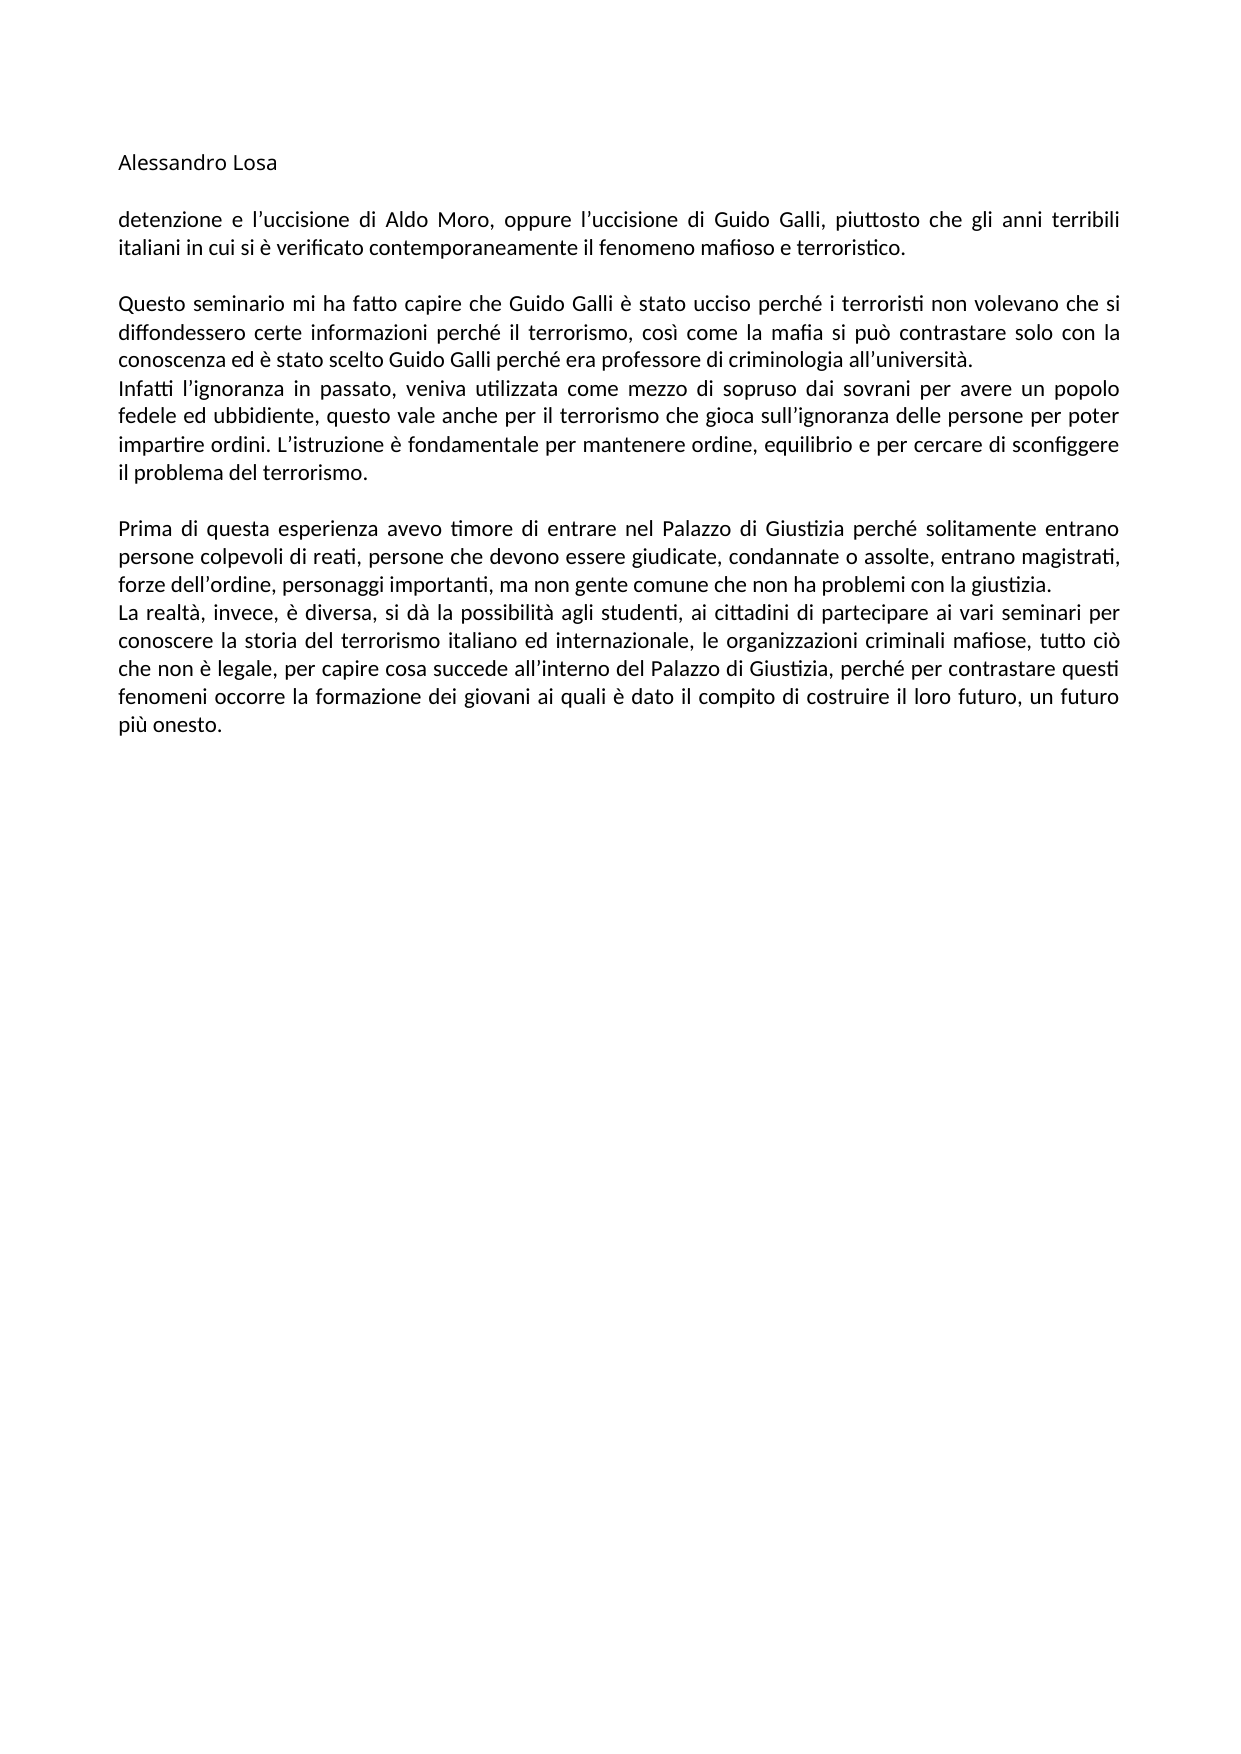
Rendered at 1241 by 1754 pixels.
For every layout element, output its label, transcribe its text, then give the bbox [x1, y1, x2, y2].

text La realtà, invece, è diversa, si dà la possibilità agli studenti, ai cittadini di partecipare ai vari seminari per conoscere la storia del terrorismo italiano ed internazionale, le organizzazioni criminali mafiose, tutto ciò che non è legale, per capire cosa succede all’interno del Palazzo di Giustizia, perché per contrastare questi fenomeni occorre la formazione dei giovani ai quali è dato il compito di costruire il loro futuro, un futuro più onesto. [118, 598, 1122, 738]
text detenzione e l’uccisione di Aldo Moro, oppure l’uccisione di Guido Galli, piuttosto che gli anni terribili italiani in cui si è verificato contemporaneamente il fenomeno mafioso e terroristico. [118, 206, 1122, 262]
text Infatti l’ignoranza in passato, veniva utilizzata come mezzo di sopruso dai sovrani per avere un popolo fedele ed ubbidiente, questo vale anche per il terrorismo che gioca sull’ignoranza delle persone per poter impartire ordini. L’istruzione è fondamentale per mantenere ordine, equilibrio e per cercare di sconfiggere il problema del terrorismo. [118, 374, 1122, 486]
text Prima di questa esperienza avevo timore di entrare nel Palazzo di Giustizia perché solitamente entrano persone colpevoli di reati, persone che devono essere giudicate, condannate o assolte, entrano magistrati, forze dell’ordine, personaggi importanti, ma non gente comune che non ha problemi con la giustizia. [118, 514, 1122, 598]
text Questo seminario mi ha fatto capire che Guido Galli è stato ucciso perché i terroristi non volevano che si diffondessero certe informazioni perché il terrorismo, così come la mafia si può contrastare solo con la conoscenza ed è stato scelto Guido Galli perché era professore di criminologia all’università. [118, 289, 1122, 374]
